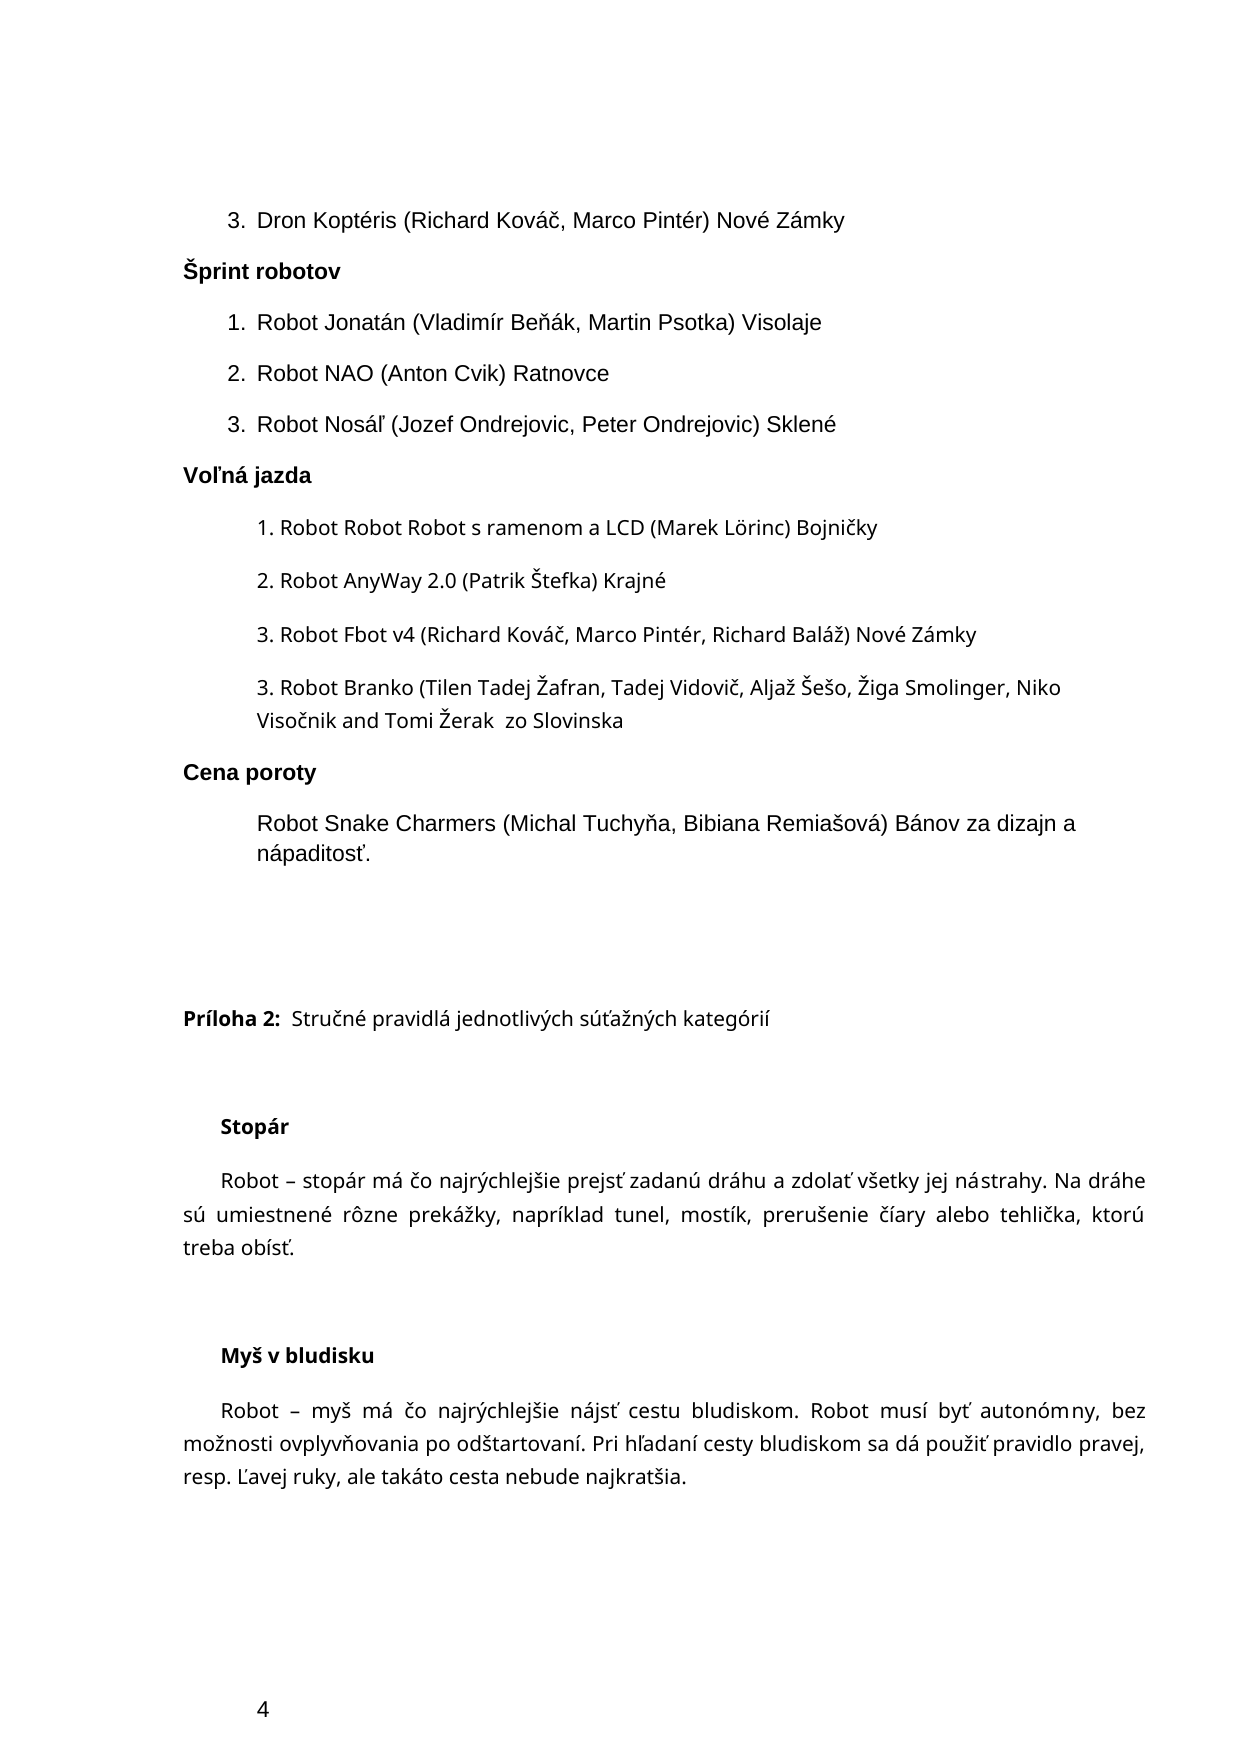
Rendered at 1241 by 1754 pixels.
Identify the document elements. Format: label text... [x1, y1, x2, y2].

text Myš v bludisku [183, 1337, 1146, 1371]
text Šprint robotov [183, 258, 1146, 284]
text Príloha 2: Stručné pravidlá jednotlivých súťažných kategórií [183, 1000, 1146, 1033]
text Stopár [183, 1108, 1146, 1141]
list 3. Robot Branko (Tilen Tadej Žafran, Tadej Vidovič, Aljaž Šešo, Žiga Smolinger, Niko Visočnik and Tomi Žerak zo Slovinska [227, 673, 1146, 734]
list Robot Snake Charmers (Michal Tuchyňa, Bibiana Remiašová) Bánov za dizajn a nápaditosť. [227, 810, 1146, 867]
list 2. Robot AnyWay 2.0 (Patrik Štefka) Krajné [227, 566, 1146, 595]
text Robot – stopár má čo najrýchlejšie prejsť zadanú dráhu a zdolať všetky jej ná­strahy. Na dráhe sú umiestnené rôzne prekážky, napríklad tunel, mostík, prerušenie číary alebo tehlička, ktorú treba obísť. [183, 1162, 1146, 1262]
list 1. Robot Robot Robot s ramenom a LCD (Marek Lörinc) Bojničky [227, 513, 1146, 541]
text Robot – myš má čo najrýchlejšie nájsť cestu bludiskom. Robot musí byť autonóm­ny, bez možnosti ovplyvňovania po odštartovaní. Pri hľadaní cesty bludiskom sa dá použiť pravidlo pravej, resp. Ľavej ruky, ale takáto cesta nebude najkratšia. [183, 1391, 1146, 1491]
list Robot Jonatán (Vladimír Beňák, Martin Psotka) Visolaje [227, 309, 1146, 335]
list Dron Koptéris (Richard Kováč, Marco Pintér) Nové Zámky [227, 207, 1146, 233]
list Robot NAO (Anton Cvik) Ratnovce [227, 360, 1146, 386]
text Cena poroty [183, 759, 1146, 786]
list 3. Robot Fbot v4 (Richard Kováč, Marco Pintér, Richard Baláž) Nové Zámky [227, 620, 1146, 648]
text Voľná jazda [183, 462, 1146, 488]
list Robot Nosáľ (Jozef Ondrejovic, Peter Ondrejovic) Sklené [227, 411, 1146, 437]
